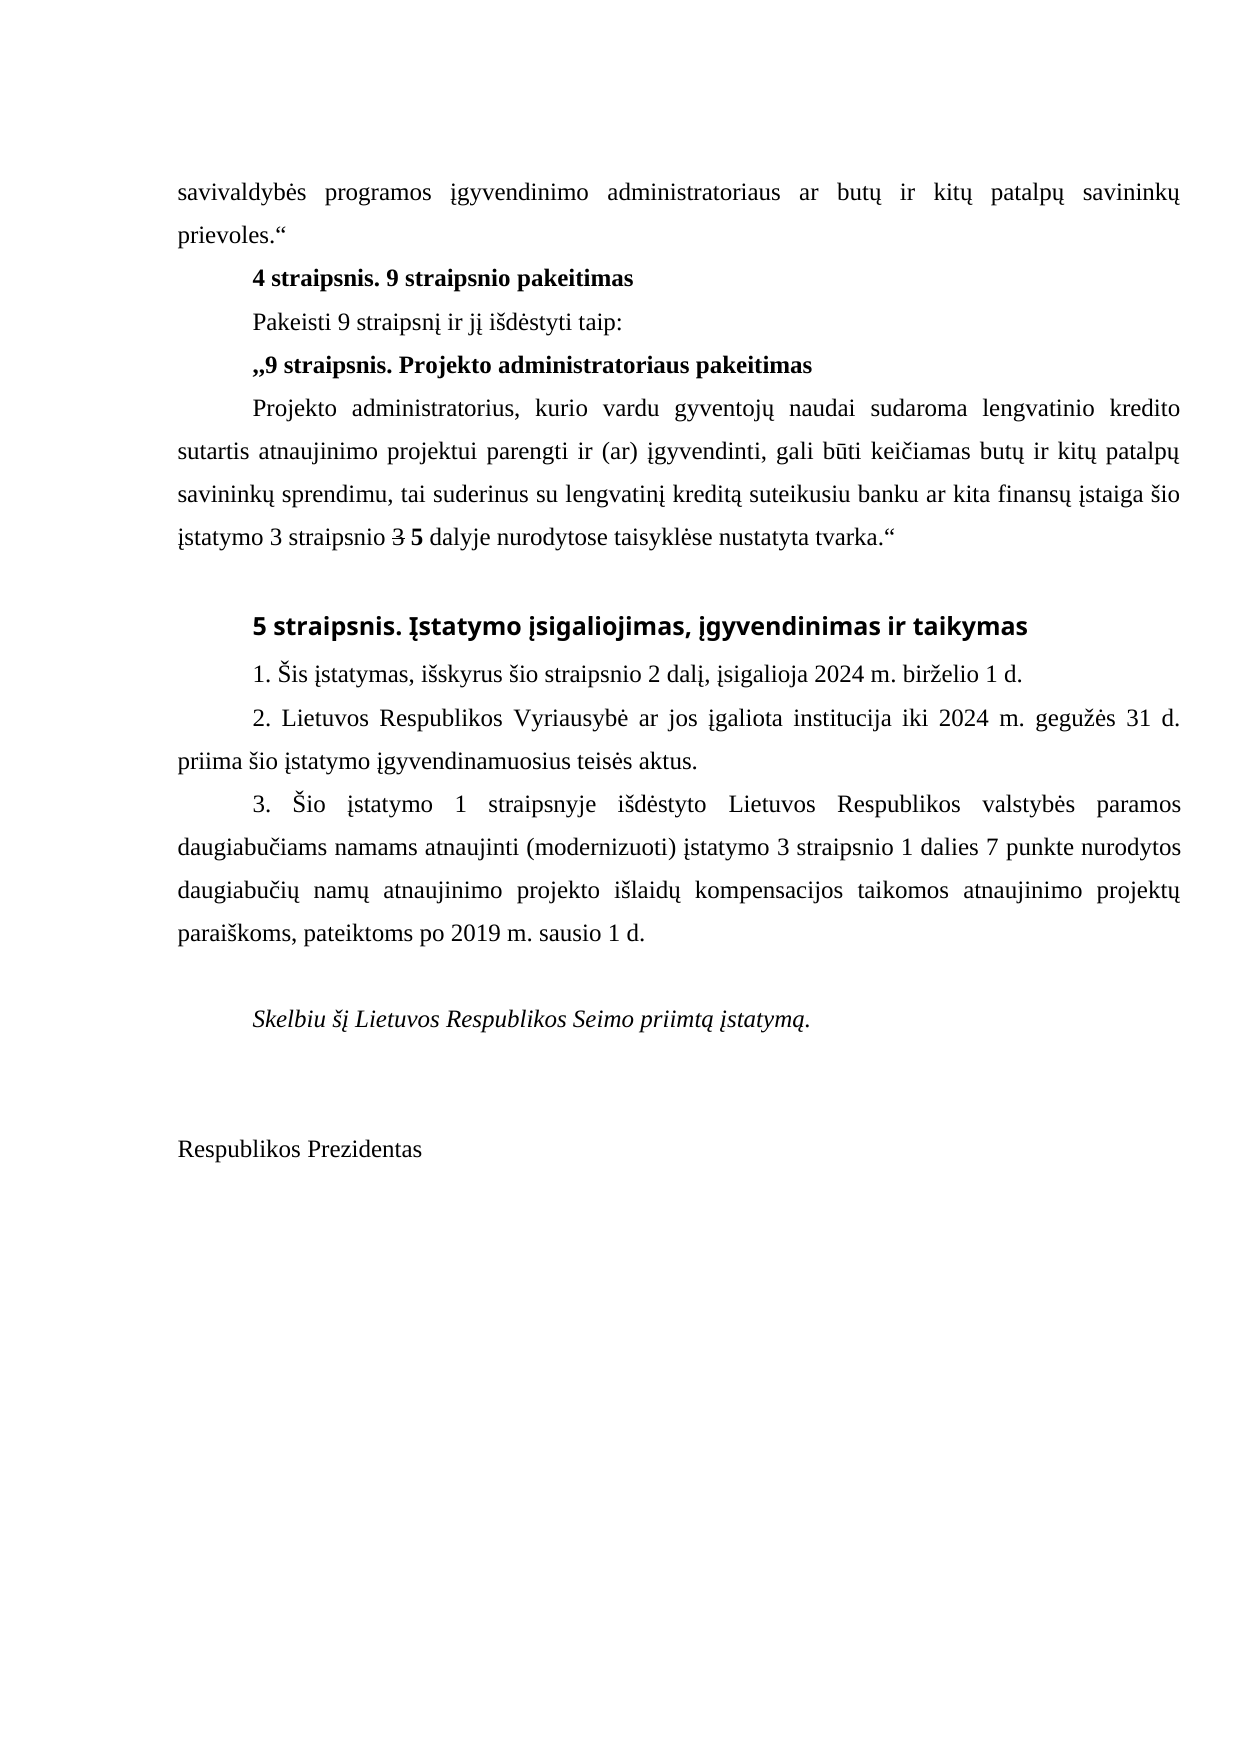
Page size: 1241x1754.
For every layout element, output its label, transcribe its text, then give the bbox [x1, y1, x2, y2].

text Respublikos Prezidentas [177, 1134, 1181, 1163]
text 2. Lietuvos Respublikos Vyriausybė ar jos įgaliota institucija iki 2024 m. gegužės 31 d. priima šio įstatymo įgyvendinamuosius teisės aktus. [177, 703, 1181, 774]
text ,,9 straipsnis. Projekto administratoriaus pakeitimas [177, 350, 1181, 378]
text 4 straipsnis. 9 straipsnio pakeitimas [177, 263, 1181, 292]
text Skelbiu šį Lietuvos Respublikos Seimo priimtą įstatymą. [177, 1004, 1181, 1033]
text savivaldybės programos įgyvendinimo administratoriaus ar butų ir kitų patalpų savininkų prievoles.“ [177, 177, 1181, 249]
text 3. Šio įstatymo 1 straipsnyje išdėstyto Lietuvos Respublikos valstybės paramos daugiabučiams namams atnaujinti (modernizuoti) įstatymo 3 straipsnio 1 dalies 7 punkte nurodytos daugiabučių namų atnaujinimo projekto išlaidų kompensacijos taikomos atnaujinimo projektų paraiškoms, pateiktoms po 2019 m. sausio 1 d. [177, 789, 1181, 947]
text 5 straipsnis. Įstatymo įsigaliojimas, įgyvendinimas ir taikymas [177, 608, 1181, 642]
text 1. Šis įstatymas, išskyrus šio straipsnio 2 dalį, įsigalioja 2024 m. birželio 1 d. [177, 659, 1181, 688]
text Pakeisti 9 straipsnį ir jį išdėstyti taip: [177, 307, 1181, 335]
text Projekto administratorius, kurio vardu gyventojų naudai sudaroma lengvatinio kredito sutartis atnaujinimo projektui parengti ir (ar) įgyvendinti, gali būti keičiamas butų ir kitų patalpų savininkų sprendimu, tai suderinus su lengvatinį kreditą suteikusiu banku ar kita finansų įstaiga šio įstatymo 3 straipsnio 3 5 dalyje nurodytose taisyklėse nustatyta tvarka.“ [177, 393, 1181, 551]
